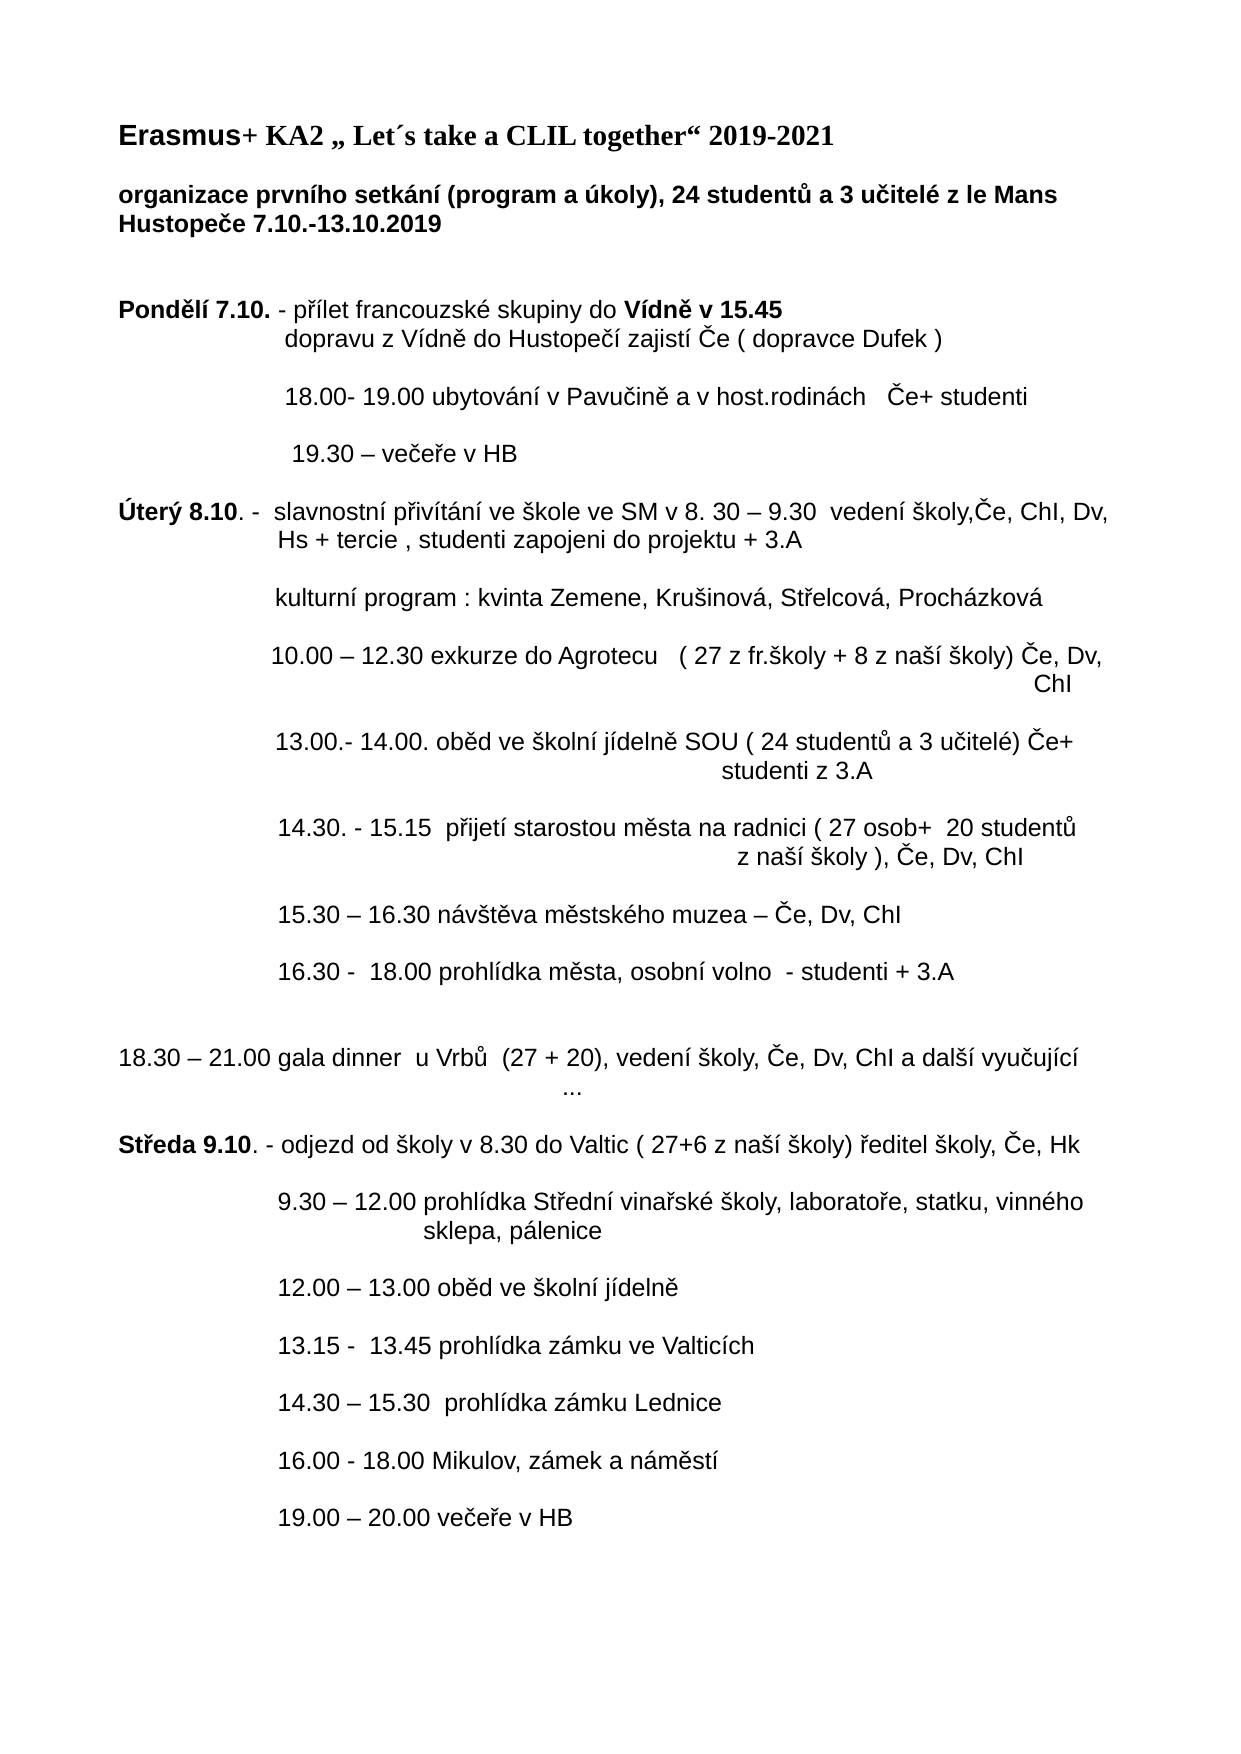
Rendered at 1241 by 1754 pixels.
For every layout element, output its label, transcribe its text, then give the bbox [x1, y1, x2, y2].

text Erasmus+ KA2 „ Let´s take a CLIL together“ 2019-2021 [118, 118, 1122, 152]
text Hs + tercie , studenti zapojeni do projektu + 3.A [118, 526, 1122, 554]
text 13.00.- 14.00. oběd ve školní jídelně SOU ( 24 studentů a 3 učitelé) Če+ [118, 727, 1122, 756]
text dopravu z Vídně do Hustopečí zajistí Če ( dopravce Dufek ) [118, 324, 1122, 353]
text Úterý 8.10. - slavnostní přivítání ve škole ve SM v 8. 30 – 9.30 vedení školy,Če, ChI, Dv, [118, 497, 1122, 526]
text 16.00 - 18.00 Mikulov, zámek a náměstí [118, 1446, 1122, 1475]
text Středa 9.10. - odjezd od školy v 8.30 do Valtic ( 27+6 z naší školy) ředitel školy, Če, Hk [118, 1130, 1122, 1158]
text 15.30 – 16.30 návštěva městského muzea – Če, Dv, ChI [118, 900, 1122, 928]
text 18.00- 19.00 ubytování v Pavučině a v host.rodinách Če+ studenti [118, 382, 1122, 411]
text 19.00 – 20.00 večeře v HB [118, 1503, 1122, 1532]
text 12.00 – 13.00 oběd ve školní jídelně [118, 1273, 1122, 1302]
text 18.30 – 21.00 gala dinner u Vrbů (27 + 20), vedení školy, Če, Dv, ChI a další vyučující [118, 1043, 1122, 1072]
text 19.30 – večeře v HB [118, 439, 1122, 468]
text 16.30 - 18.00 prohlídka města, osobní volno - studenti + 3.A [118, 957, 1122, 986]
text organizace prvního setkání (program a úkoly), 24 studentů a 3 učitelé z le Mans [118, 181, 1122, 209]
text studenti z 3.A [118, 756, 1122, 784]
text 14.30. - 15.15 přijetí starostou města na radnici ( 27 osob+ 20 studentů [118, 813, 1122, 842]
text kulturní program : kvinta Zemene, Krušinová, Střelcová, Procházková [118, 583, 1122, 612]
text 9.30 – 12.00 prohlídka Střední vinařské školy, laboratoře, statku, vinného [118, 1187, 1122, 1216]
text ... [118, 1072, 1122, 1101]
text Hustopeče 7.10.-13.10.2019 [118, 209, 1122, 238]
text Pondělí 7.10. - přílet francouzské skupiny do Vídně v 15.45 [118, 296, 1122, 324]
text z naší školy ), Če, Dv, ChI [118, 842, 1122, 871]
text sklepa, pálenice [118, 1216, 1122, 1245]
text ChI [118, 669, 1122, 698]
text 13.15 - 13.45 prohlídka zámku ve Valticích [118, 1331, 1122, 1360]
text 10.00 – 12.30 exkurze do Agrotecu ( 27 z fr.školy + 8 z naší školy) Če, Dv, [118, 641, 1122, 669]
text 14.30 – 15.30 prohlídka zámku Lednice [118, 1388, 1122, 1417]
